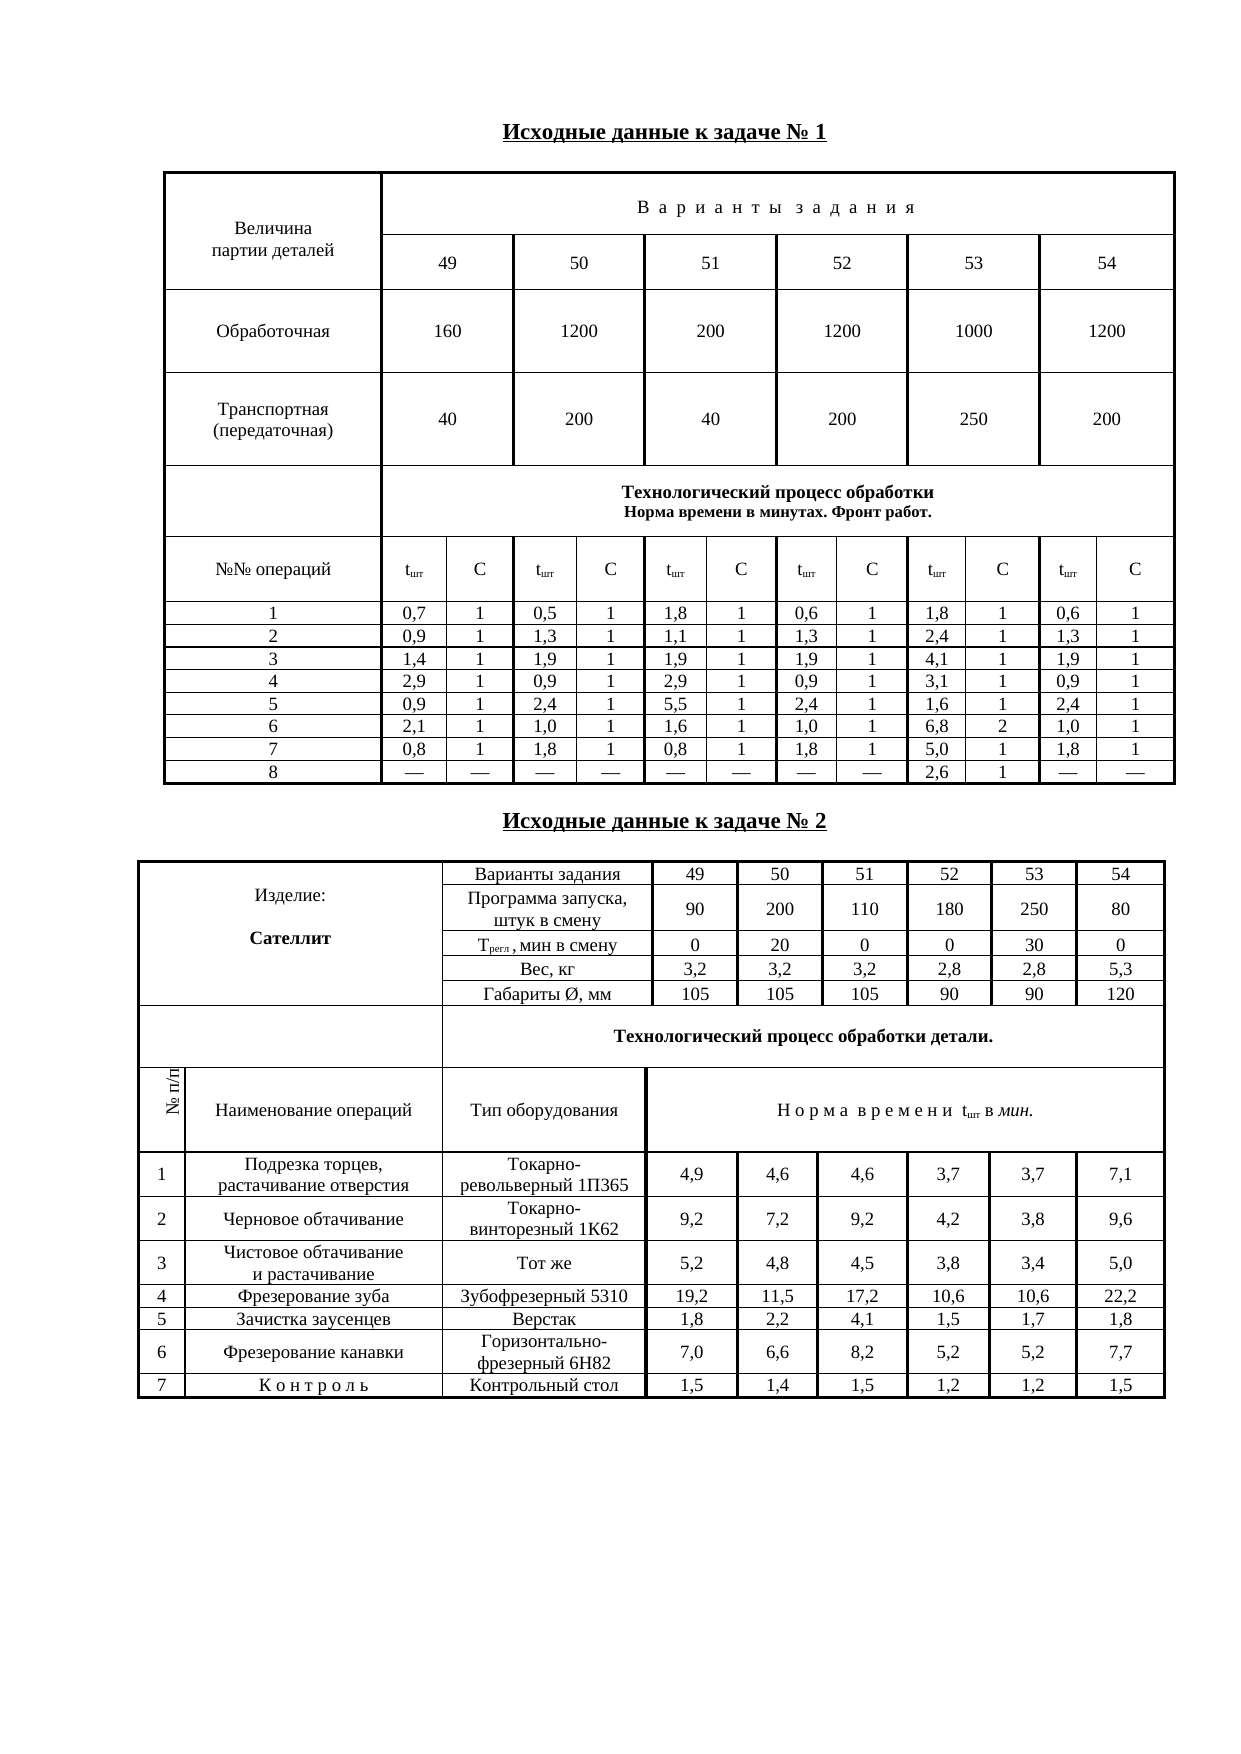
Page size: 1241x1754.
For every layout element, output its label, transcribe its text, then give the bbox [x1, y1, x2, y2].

table_cell 1 [966, 761, 1038, 782]
table_cell 1 [837, 693, 906, 714]
table_cell 22,2 [1078, 1285, 1163, 1307]
table_cell 120 [1078, 981, 1163, 1004]
table_header Варианты задания [443, 863, 651, 884]
table_cell 6,6 [739, 1330, 816, 1373]
table_cell 30 [993, 931, 1075, 955]
table_cell 1,9 [1041, 648, 1096, 669]
table_cell 1 [577, 738, 643, 759]
table_cell 7 [166, 738, 380, 759]
table_cell Токарно-револьверный 1П365 [443, 1153, 644, 1196]
table_cell 4 [140, 1285, 184, 1307]
table_cell №№ операций [166, 537, 380, 601]
table_cell 160 [383, 290, 512, 372]
table_cell 1 [707, 648, 775, 669]
table_cell С [966, 537, 1038, 601]
table_cell 1200 [515, 290, 643, 372]
table_cell Контрольный стол [443, 1374, 644, 1396]
table_cell 7,7 [1078, 1330, 1163, 1373]
table_cell 1 [577, 602, 643, 624]
table_cell 1,8 [515, 738, 576, 759]
table_cell 90 [909, 981, 990, 1004]
table_cell 8,2 [819, 1330, 906, 1373]
table_cell tшт [515, 537, 576, 601]
table_cell 19,2 [648, 1285, 736, 1307]
table_cell Зубофрезерный 5310 [443, 1285, 644, 1307]
table_cell 1 [837, 670, 906, 692]
table_cell 2,9 [646, 670, 706, 692]
table_cell Подрезка торцев, растачивание отверстия [186, 1153, 442, 1196]
table_cell tшт [646, 537, 706, 601]
table_cell Транспортная (передаточная) [166, 373, 380, 465]
table_cell Чистовое обтачивание и растачивание [186, 1241, 442, 1284]
table_cell Тип оборудования [443, 1068, 644, 1151]
table_cell 1,9 [778, 648, 836, 669]
table_cell 1 [837, 602, 906, 624]
table_cell tшт [909, 537, 965, 601]
table_cell 0,7 [383, 602, 446, 624]
table_cell 1,6 [909, 693, 965, 714]
table_cell 0,5 [515, 602, 576, 624]
table_cell 250 [993, 885, 1075, 930]
table_cell 1,0 [1041, 715, 1096, 737]
table_cell 1 [1097, 625, 1173, 646]
text Исходные данные к задаче № 1 [177, 118, 1152, 144]
table_cell 2,4 [778, 693, 836, 714]
table_cell 2 [966, 715, 1038, 737]
table_cell 6,8 [909, 715, 965, 737]
table_cell 4,1 [909, 648, 965, 669]
table_cell 4,6 [819, 1153, 906, 1196]
table_cell 10,6 [991, 1285, 1075, 1307]
table_cell 1,3 [778, 625, 836, 646]
table_cell 7,1 [1078, 1153, 1163, 1196]
table_cell 5 [166, 693, 380, 714]
table_cell 50 [515, 235, 643, 288]
table_cell С [447, 537, 512, 601]
table_cell С [1097, 537, 1173, 601]
table_cell Обработочная [166, 290, 380, 372]
table_cell 1200 [1041, 290, 1173, 372]
table_cell 1,5 [819, 1374, 906, 1396]
table_cell 5,2 [648, 1241, 736, 1284]
table_cell 1 [707, 670, 775, 692]
table_header 53 [993, 863, 1075, 884]
table_cell 1 [707, 625, 775, 646]
table_cell 1 [447, 625, 512, 646]
table_cell 1 [837, 738, 906, 759]
table_cell 7,2 [739, 1197, 816, 1240]
table_cell 1 [447, 602, 512, 624]
table_cell 4,8 [739, 1241, 816, 1284]
table_cell 49 [383, 235, 512, 288]
table_cell 54 [1041, 235, 1173, 288]
table_cell 1,9 [646, 648, 706, 669]
table_cell 3,7 [909, 1153, 988, 1196]
table_cell 1,0 [515, 715, 576, 737]
table_cell 4 [166, 670, 380, 692]
table_cell 17,2 [819, 1285, 906, 1307]
table_cell 200 [778, 373, 906, 465]
table_cell 1,2 [909, 1374, 988, 1396]
table_cell 0,6 [778, 602, 836, 624]
table_cell 1 [1097, 738, 1173, 759]
table_cell Технологический процесс обработки Норма времени в минутах. Фронт работ. [383, 466, 1173, 536]
table_cell 1 [966, 738, 1038, 759]
table_cell 2,9 [383, 670, 446, 692]
table_cell 11,5 [739, 1285, 816, 1307]
table_cell tшт [1041, 537, 1096, 601]
table_cell –– [646, 761, 706, 782]
table_cell 2,2 [739, 1308, 816, 1329]
table_cell 1,0 [778, 715, 836, 737]
table_cell 53 [909, 235, 1038, 288]
table_cell 10,6 [909, 1285, 988, 1307]
table_cell –– [1097, 761, 1173, 782]
table_cell –– [837, 761, 906, 782]
table_cell 1,8 [1041, 738, 1096, 759]
table_cell 40 [646, 373, 775, 465]
table_cell –– [577, 761, 643, 782]
table_cell 2,4 [515, 693, 576, 714]
table_cell Горизонтально-фрезерный 6Н82 [443, 1330, 644, 1373]
text Исходные данные к задаче № 2 [177, 807, 1152, 833]
table_cell 1 [447, 693, 512, 714]
table_cell 1 [707, 602, 775, 624]
table_cell 3,2 [824, 956, 906, 980]
table_cell 0,9 [383, 693, 446, 714]
table_cell 1 [577, 670, 643, 692]
table_cell 1,8 [778, 738, 836, 759]
table_cell 3,1 [909, 670, 965, 692]
table_cell 51 [646, 235, 775, 288]
table_cell 2,1 [383, 715, 446, 737]
table_cell –– [778, 761, 836, 782]
table_cell 2 [166, 625, 380, 646]
table_cell 7 [140, 1374, 184, 1396]
table_cell 1 [1097, 648, 1173, 669]
table_cell 8 [166, 761, 380, 782]
table_header 49 [654, 863, 736, 884]
table_cell 1200 [778, 290, 906, 372]
table_cell 4,6 [739, 1153, 816, 1196]
table_cell 1 [837, 648, 906, 669]
table_cell 7,0 [648, 1330, 736, 1373]
table_cell 1,3 [1041, 625, 1096, 646]
table_cell 1 [1097, 670, 1173, 692]
table_cell Программа запуска, штук в смену [443, 885, 651, 930]
table_cell 1,7 [991, 1308, 1075, 1329]
table_cell 2,4 [909, 625, 965, 646]
table_cell 1,8 [648, 1308, 736, 1329]
table_cell 1 [447, 738, 512, 759]
table_header Изделие: Сателлит [140, 863, 442, 1004]
table_cell –– [383, 761, 446, 782]
table_header В а р и а н т ы з а д а н и я [383, 174, 1173, 234]
table_cell –– [515, 761, 576, 782]
table_cell 0 [1078, 931, 1163, 955]
table_cell 1,4 [739, 1374, 816, 1396]
table_cell 90 [993, 981, 1075, 1004]
table_cell Фрезерование канавки [186, 1330, 442, 1373]
table_cell 200 [1041, 373, 1173, 465]
table_cell Черновое обтачивание [186, 1197, 442, 1240]
table_cell 3,2 [739, 956, 821, 980]
table_cell 3,8 [909, 1241, 988, 1284]
table_cell 2 [140, 1197, 184, 1240]
table_cell 1 [140, 1153, 184, 1196]
table_cell 1 [166, 602, 380, 624]
table_cell [140, 1006, 442, 1067]
table_cell 1 [577, 625, 643, 646]
table_cell 0,9 [1041, 670, 1096, 692]
table_cell 1 [966, 648, 1038, 669]
table_cell 110 [824, 885, 906, 930]
table_cell 5,0 [909, 738, 965, 759]
table_cell Токарно- винторезный 1К62 [443, 1197, 644, 1240]
table_cell 1000 [909, 290, 1038, 372]
table_cell 1,4 [383, 648, 446, 669]
table_cell 1 [707, 715, 775, 737]
table_header 52 [909, 863, 990, 884]
table_cell [166, 466, 380, 536]
table_cell tшт [383, 537, 446, 601]
table_cell 250 [909, 373, 1038, 465]
table_cell 1 [1097, 693, 1173, 714]
table_cell 1 [1097, 602, 1173, 624]
table_cell –– [707, 761, 775, 782]
table_header 50 [739, 863, 821, 884]
table_cell 3 [140, 1241, 184, 1284]
table_cell Зачистка заусенцев [186, 1308, 442, 1329]
table_cell 180 [909, 885, 990, 930]
table_cell 200 [646, 290, 775, 372]
table_header Величина партии деталей [166, 174, 380, 288]
table_cell 1,9 [515, 648, 576, 669]
table_cell 20 [739, 931, 821, 955]
table_cell Тот же [443, 1241, 644, 1284]
table_cell 105 [739, 981, 821, 1004]
table_cell –– [447, 761, 512, 782]
table_cell 40 [383, 373, 512, 465]
table_cell 5 [140, 1308, 184, 1329]
table_cell 1,2 [991, 1374, 1075, 1396]
table_cell 0,8 [646, 738, 706, 759]
table_cell 5,0 [1078, 1241, 1163, 1284]
table_header 54 [1078, 863, 1163, 884]
table_cell 4,5 [819, 1241, 906, 1284]
table_cell 5,2 [909, 1330, 988, 1373]
table_cell 1,8 [646, 602, 706, 624]
table_cell 1 [966, 625, 1038, 646]
table_cell 0,9 [515, 670, 576, 692]
table_cell 2,8 [909, 956, 990, 980]
table_cell 1 [447, 715, 512, 737]
table_cell 4,1 [819, 1308, 906, 1329]
table_cell 105 [824, 981, 906, 1004]
table_cell 1 [577, 715, 643, 737]
table_cell 5,5 [646, 693, 706, 714]
table_cell 1,5 [1078, 1374, 1163, 1396]
table_cell 6 [166, 715, 380, 737]
table_cell 1,5 [648, 1374, 736, 1396]
table_cell 6 [140, 1330, 184, 1373]
table_cell 80 [1078, 885, 1163, 930]
table_cell 3,4 [991, 1241, 1075, 1284]
table_cell 0,9 [778, 670, 836, 692]
table_cell 3,8 [991, 1197, 1075, 1240]
table_cell 0 [909, 931, 990, 955]
table_cell 1 [447, 670, 512, 692]
table_cell Верстак [443, 1308, 644, 1329]
table_cell № п/п [140, 1068, 184, 1151]
table_cell Трегл , мин в смену [443, 931, 651, 955]
table_cell 200 [739, 885, 821, 930]
table_cell 0,6 [1041, 602, 1096, 624]
table_cell 9,2 [819, 1197, 906, 1240]
table_cell 1 [577, 648, 643, 669]
table_cell Фрезерование зуба [186, 1285, 442, 1307]
table_cell 1 [966, 602, 1038, 624]
table_cell 1 [966, 670, 1038, 692]
table_cell 0 [654, 931, 736, 955]
table_cell tшт [778, 537, 836, 601]
table_cell –– [1041, 761, 1096, 782]
table_cell 1 [966, 693, 1038, 714]
table_cell 1 [837, 715, 906, 737]
table_cell 1,1 [646, 625, 706, 646]
table_cell 4,2 [909, 1197, 988, 1240]
table_cell 0,8 [383, 738, 446, 759]
table_cell 52 [778, 235, 906, 288]
table_cell 3,7 [991, 1153, 1075, 1196]
table_cell С [837, 537, 906, 601]
table_cell 4,9 [648, 1153, 736, 1196]
table_cell 5,3 [1078, 956, 1163, 980]
table_cell 1,6 [646, 715, 706, 737]
table_cell 1,8 [909, 602, 965, 624]
table_header 51 [824, 863, 906, 884]
table_cell 1 [577, 693, 643, 714]
table_cell Технологический процесс обработки детали. [443, 1006, 1163, 1067]
table_cell 1,8 [1078, 1308, 1163, 1329]
table_cell Вес, кг [443, 956, 651, 980]
table_cell 2,4 [1041, 693, 1096, 714]
table_cell 9,2 [648, 1197, 736, 1240]
table_cell 3 [166, 648, 380, 669]
table_cell Наименование операций [186, 1068, 442, 1151]
table_cell 1 [837, 625, 906, 646]
table_cell 0 [824, 931, 906, 955]
table_cell 2,8 [993, 956, 1075, 980]
table_cell С [577, 537, 643, 601]
table_cell 90 [654, 885, 736, 930]
table_cell Габариты Ø, мм [443, 981, 651, 1004]
table_cell К о н т р о л ь [186, 1374, 442, 1396]
table_cell 1 [707, 693, 775, 714]
table_cell 3,2 [654, 956, 736, 980]
table_cell 2,6 [909, 761, 965, 782]
table_cell 1 [707, 738, 775, 759]
table_cell Н о р м а в р е м е н и tшт в мин. [648, 1068, 1163, 1151]
table_cell 1,3 [515, 625, 576, 646]
table_cell 105 [654, 981, 736, 1004]
table_cell 1 [1097, 715, 1173, 737]
table_cell 1,5 [909, 1308, 988, 1329]
table_cell 200 [515, 373, 643, 465]
table_cell 1 [447, 648, 512, 669]
table_cell 5,2 [991, 1330, 1075, 1373]
table_cell 0,9 [383, 625, 446, 646]
table_cell С [707, 537, 775, 601]
table_cell 9,6 [1078, 1197, 1163, 1240]
